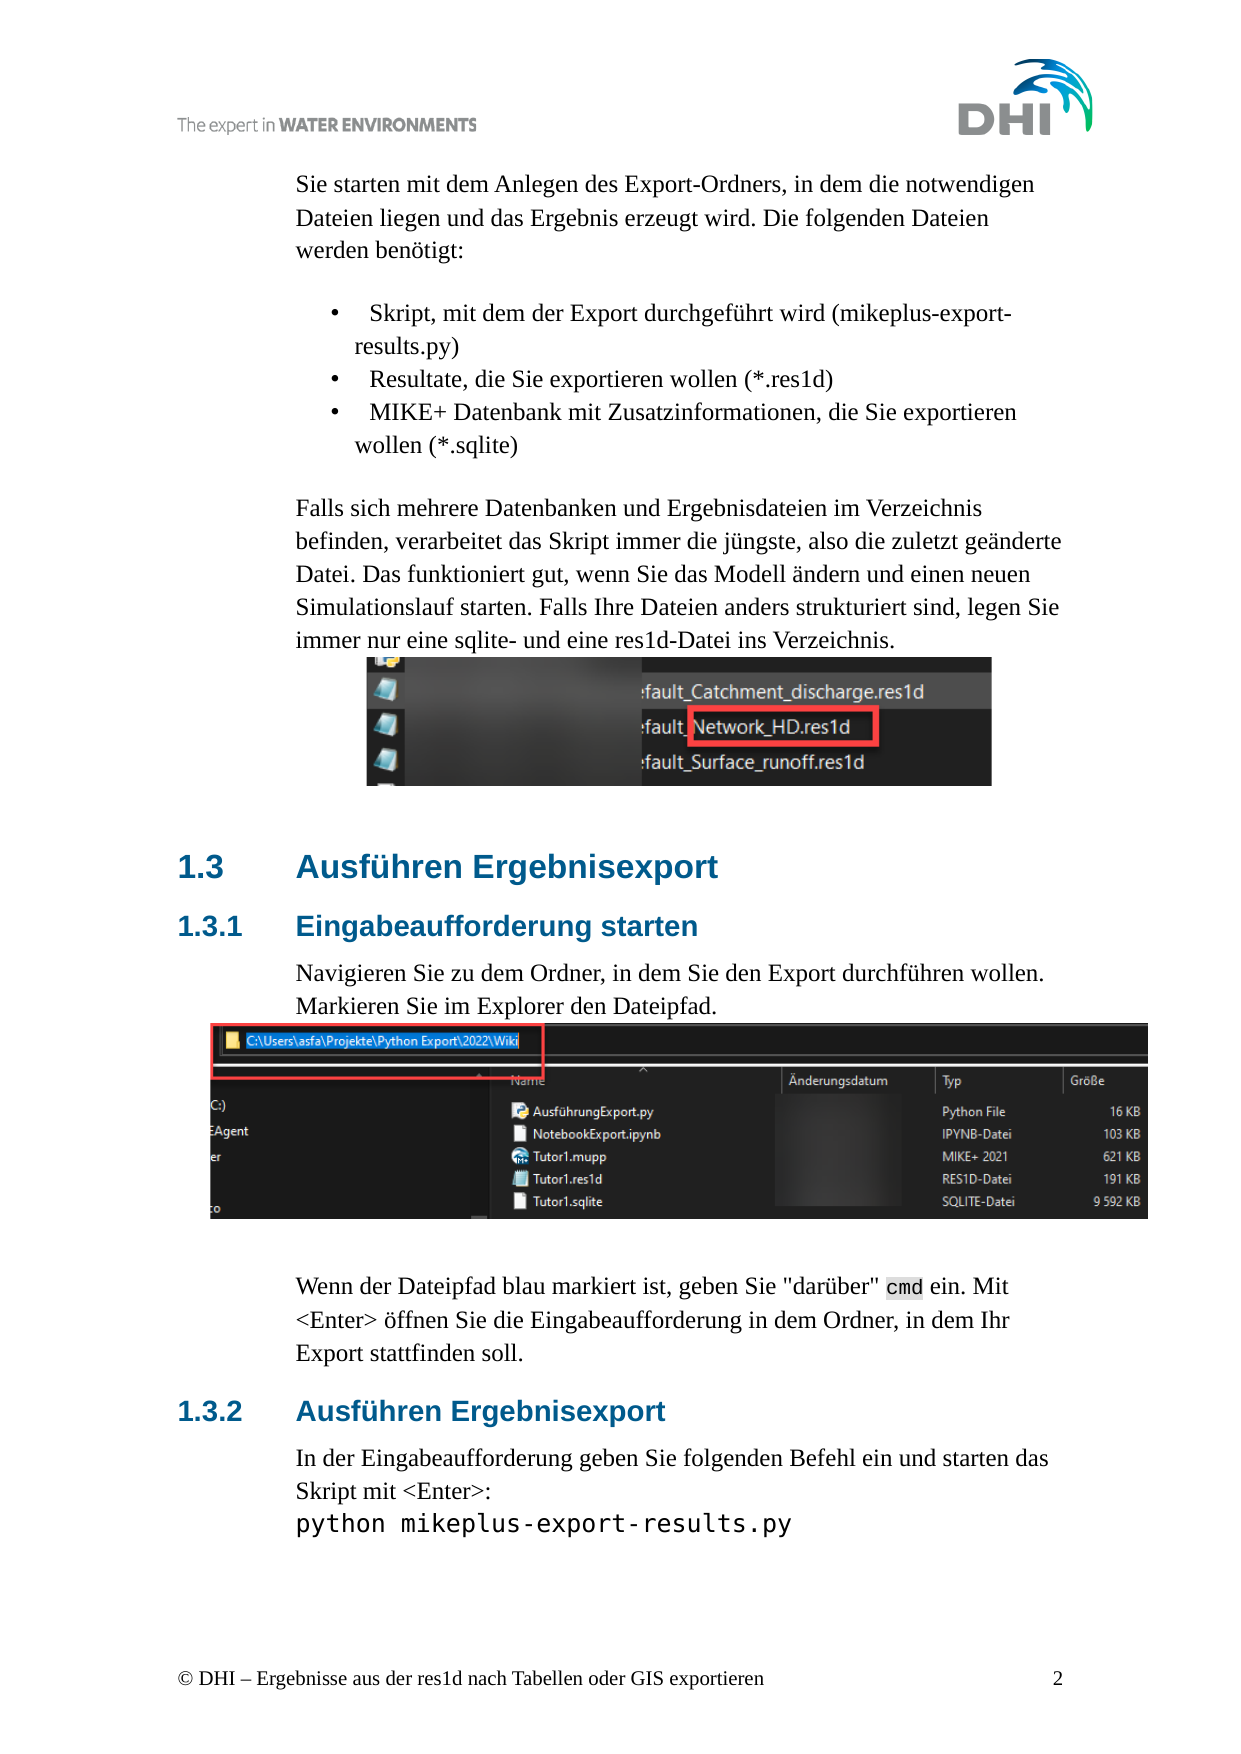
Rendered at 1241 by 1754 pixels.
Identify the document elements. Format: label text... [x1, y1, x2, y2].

picture [177, 117, 477, 135]
text In der Eingabeaufforderung geben Sie folgenden Befehl ein und starten das Skript mit <Enter>: [295, 1443, 1063, 1505]
text Navigieren Sie zu dem Ordner, in dem Sie den Export durchführen wollen. Markieren Sie im Explorer den Dateipfad. [295, 958, 1063, 1019]
subtitle Eingabeaufforderung starten [177, 909, 1063, 943]
picture [366, 657, 992, 786]
picture [958, 59, 1093, 135]
text Sie starten mit dem Anlegen des Export-Ordners, in dem die notwendigen Dateien liegen und das Ergebnis erzeugt wird. Die folgenden Dateien werden benötigt: [295, 169, 1063, 264]
subtitle Ausführen Ergebnisexport [177, 1394, 1063, 1428]
picture [210, 1023, 1148, 1219]
list Resultate, die Sie exportieren wollen (*.res1d) [339, 364, 1063, 393]
list MIKE+ Datenbank mit Zusatzinformationen, die Sie exportieren wollen (*.sqlite) [339, 397, 1063, 459]
list Skript, mit dem der Export durchgeführt wird (mikeplus-export-results.py) [339, 298, 1063, 360]
text Wenn der Dateipfad blau markiert ist, geben Sie "darüber" cmd ein. Mit <Enter> öffnen Sie die Eingabeaufforderung in dem Ordner, in dem Ihr Export stattfinden soll. [295, 1271, 1063, 1366]
subtitle Ausführen Ergebnisexport [177, 847, 1063, 886]
text python mikeplus-export-results.py [295, 1509, 1063, 1538]
text Falls sich mehrere Datenbanken und Ergebnisdateien im Verzeichnis befinden, verarbeitet das Skript immer die jüngste, also die zuletzt geänderte Datei. Das funktioniert gut, wenn Sie das Modell ändern und einen neuen Simulationslauf starten. Falls Ihre Dateien anders strukturiert sind, legen Sie immer nur eine sqlite- und eine res1d-Datei ins Verzeichnis. [295, 493, 1063, 654]
